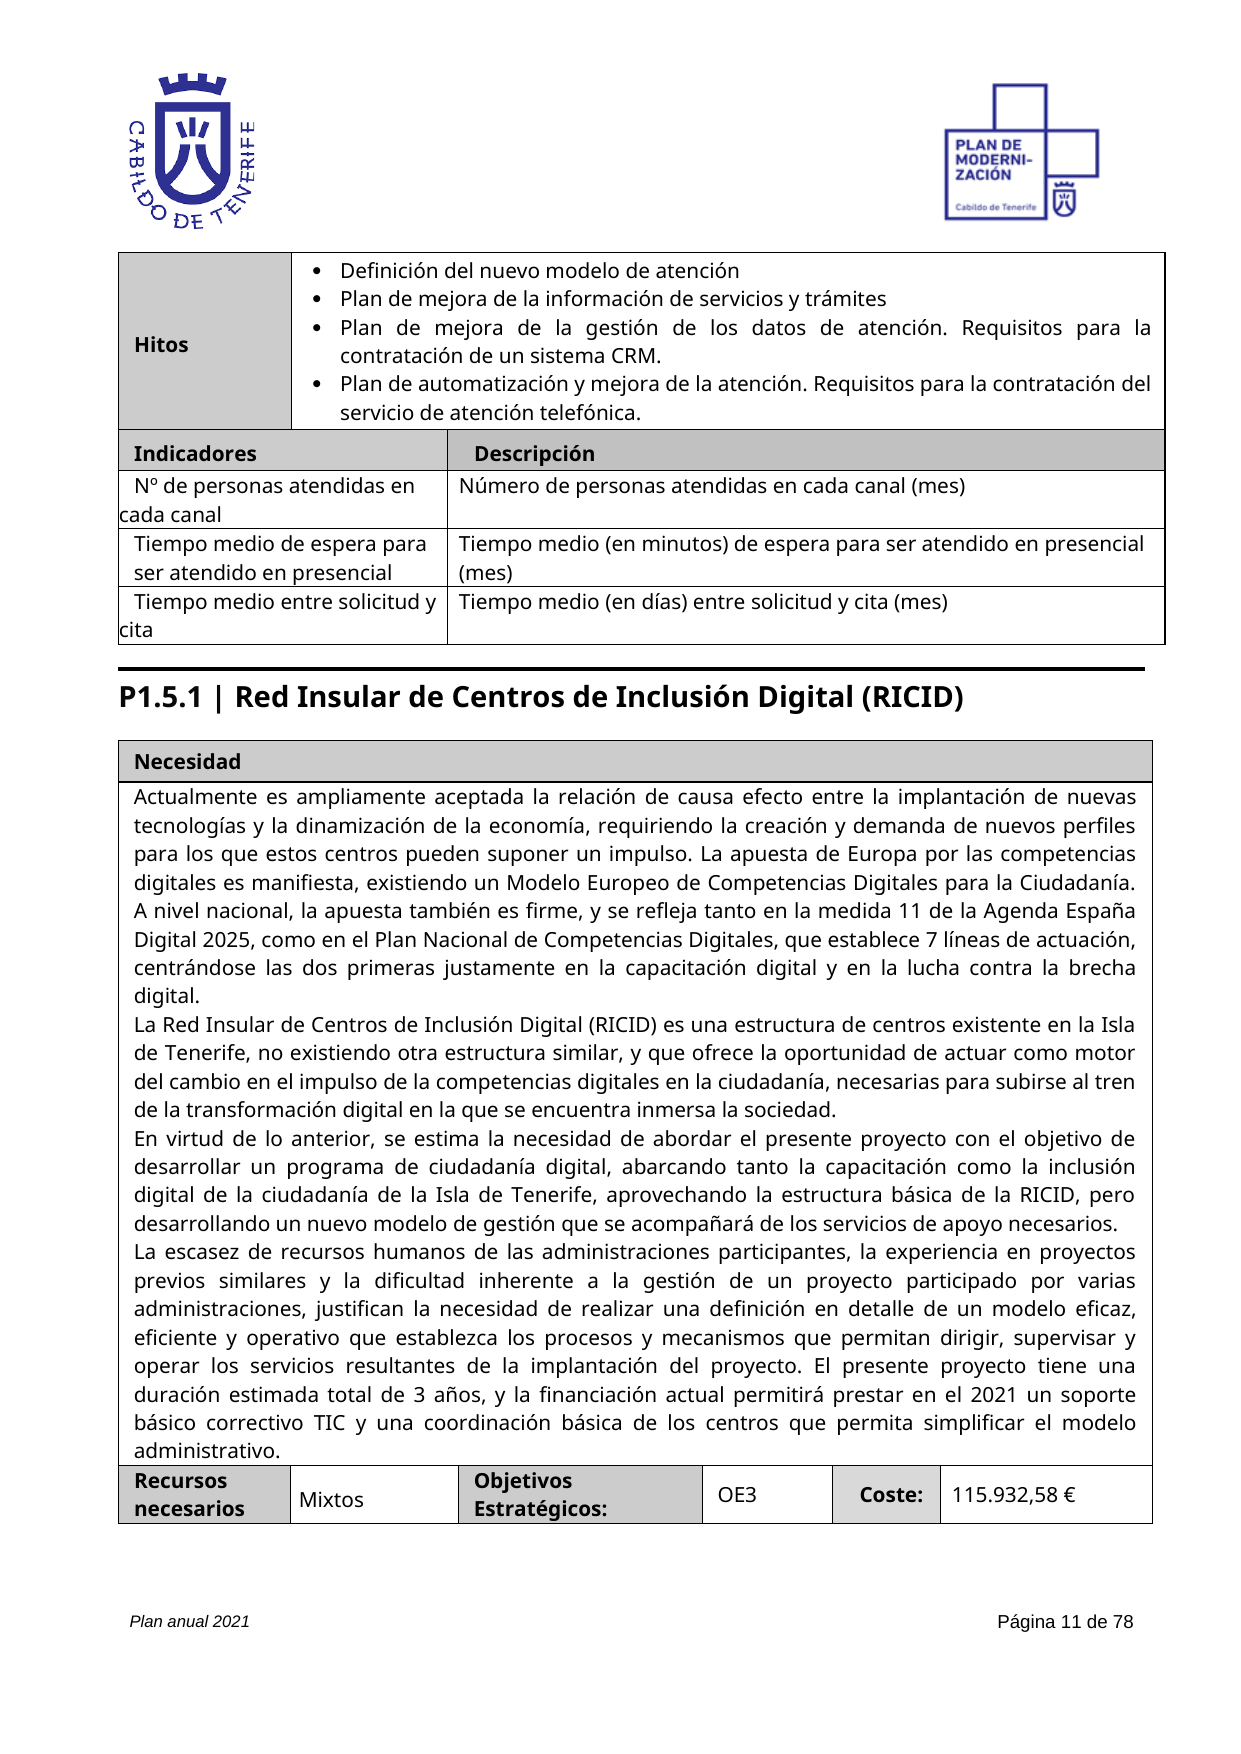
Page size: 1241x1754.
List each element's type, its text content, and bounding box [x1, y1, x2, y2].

table_cell Indicadores [119, 430, 447, 470]
table_header Necesidad [119, 741, 1152, 781]
table_cell Actualmente es ampliamente aceptada la relación de causa efecto entre la implantación de nuevas tecnologías y la dinamización de la economía, requiriendo la creación y demanda de nuevos perfiles para los que estos centros pueden suponer un impulso. La apuesta de Europa por las competencias digitales es manifiesta, existiendo un Modelo Europeo de Competencias Digitales para la Ciudadanía. A nivel nacional, la apuesta también es firme, y se refleja tanto en la medida 11 de la Agenda España Digital 2025, como en el Plan Nacional de Competencias Digitales, que establece 7 líneas de actuación, centrándose las dos primeras justamente en la capacitación digital y en la lucha contra la brecha digital. La Red Insular de Centros de Inclusión Digital (RICID) es una estructura de centros existente en la Isla de Tenerife, no existiendo otra estructura similar, y que ofrece la oportunidad de actuar como motor del cambio en el impulso de la competencias digitales en la ciudadanía, necesarias para subirse al tren de la transformación digital en la que se encuentra inmersa la sociedad. En virtud de lo anterior, se estima la necesidad de abordar el presente proyecto con el objetivo de desarrollar un programa de ciudadanía digital, abarcando tanto la capacitación como la inclusión digital de la ciudadanía de la Isla de Tenerife, aprovechando la estructura básica de la RICID, pero desarrollando un nuevo modelo de gestión que se acompañará de los servicios de apoyo necesarios. La escasez de recursos humanos de las administraciones participantes, la experiencia en proyectos previos similares y la dificultad inherente a la gestión de un proyecto participado por varias administraciones, justifican la necesidad de realizar una definición en detalle de un modelo eficaz, eficiente y operativo que establezca los procesos y mecanismos que permitan dirigir, supervisar y operar los servicios resultantes de la implantación del proyecto. El presente proyecto tiene una duración estimada total de 3 años, y la financiación actual permitirá prestar en el 2021 un soporte básico correctivo TIC y una coordinación básica de los centros que permita simplificar el modelo administrativo. [119, 783, 1152, 1465]
table_cell Tiempo medio entre solicitud y cita [119, 587, 447, 644]
table_cell Definición del nuevo modelo de atención Plan de mejora de la información de servicios y trámites Plan de mejora de la gestión de los datos de atención. Requisitos para la contratación de un sistema CRM. Plan de automatización y mejora de la atención. Requisitos para la contratación del servicio de atención telefónica. [292, 253, 1164, 429]
table_cell Tiempo medio (en días) entre solicitud y cita (mes) [448, 587, 1164, 644]
table_cell Tiempo medio de espera para ser atendido en presencial [119, 529, 447, 586]
table_cell Recursos necesarios [119, 1466, 290, 1523]
table_cell Objetivos Estratégicos: [459, 1466, 702, 1523]
table_cell Coste: [833, 1466, 940, 1523]
table_cell OE3 [703, 1466, 832, 1523]
table_cell Tiempo medio (en minutos) de espera para ser atendido en presencial (mes) [448, 529, 1164, 586]
table_cell Número de personas atendidas en cada canal (mes) [448, 471, 1164, 528]
table_cell 115.932,58 € [941, 1466, 1152, 1523]
table_cell Mixtos [291, 1466, 458, 1523]
table_cell Descripción [448, 430, 1164, 470]
table_cell Nº de personas atendidas en cada canal [119, 471, 447, 528]
text P1.5.1 | Red Insular de Centros de Inclusión Digital (RICID) [118, 671, 1122, 716]
table_cell Hitos [119, 253, 291, 429]
